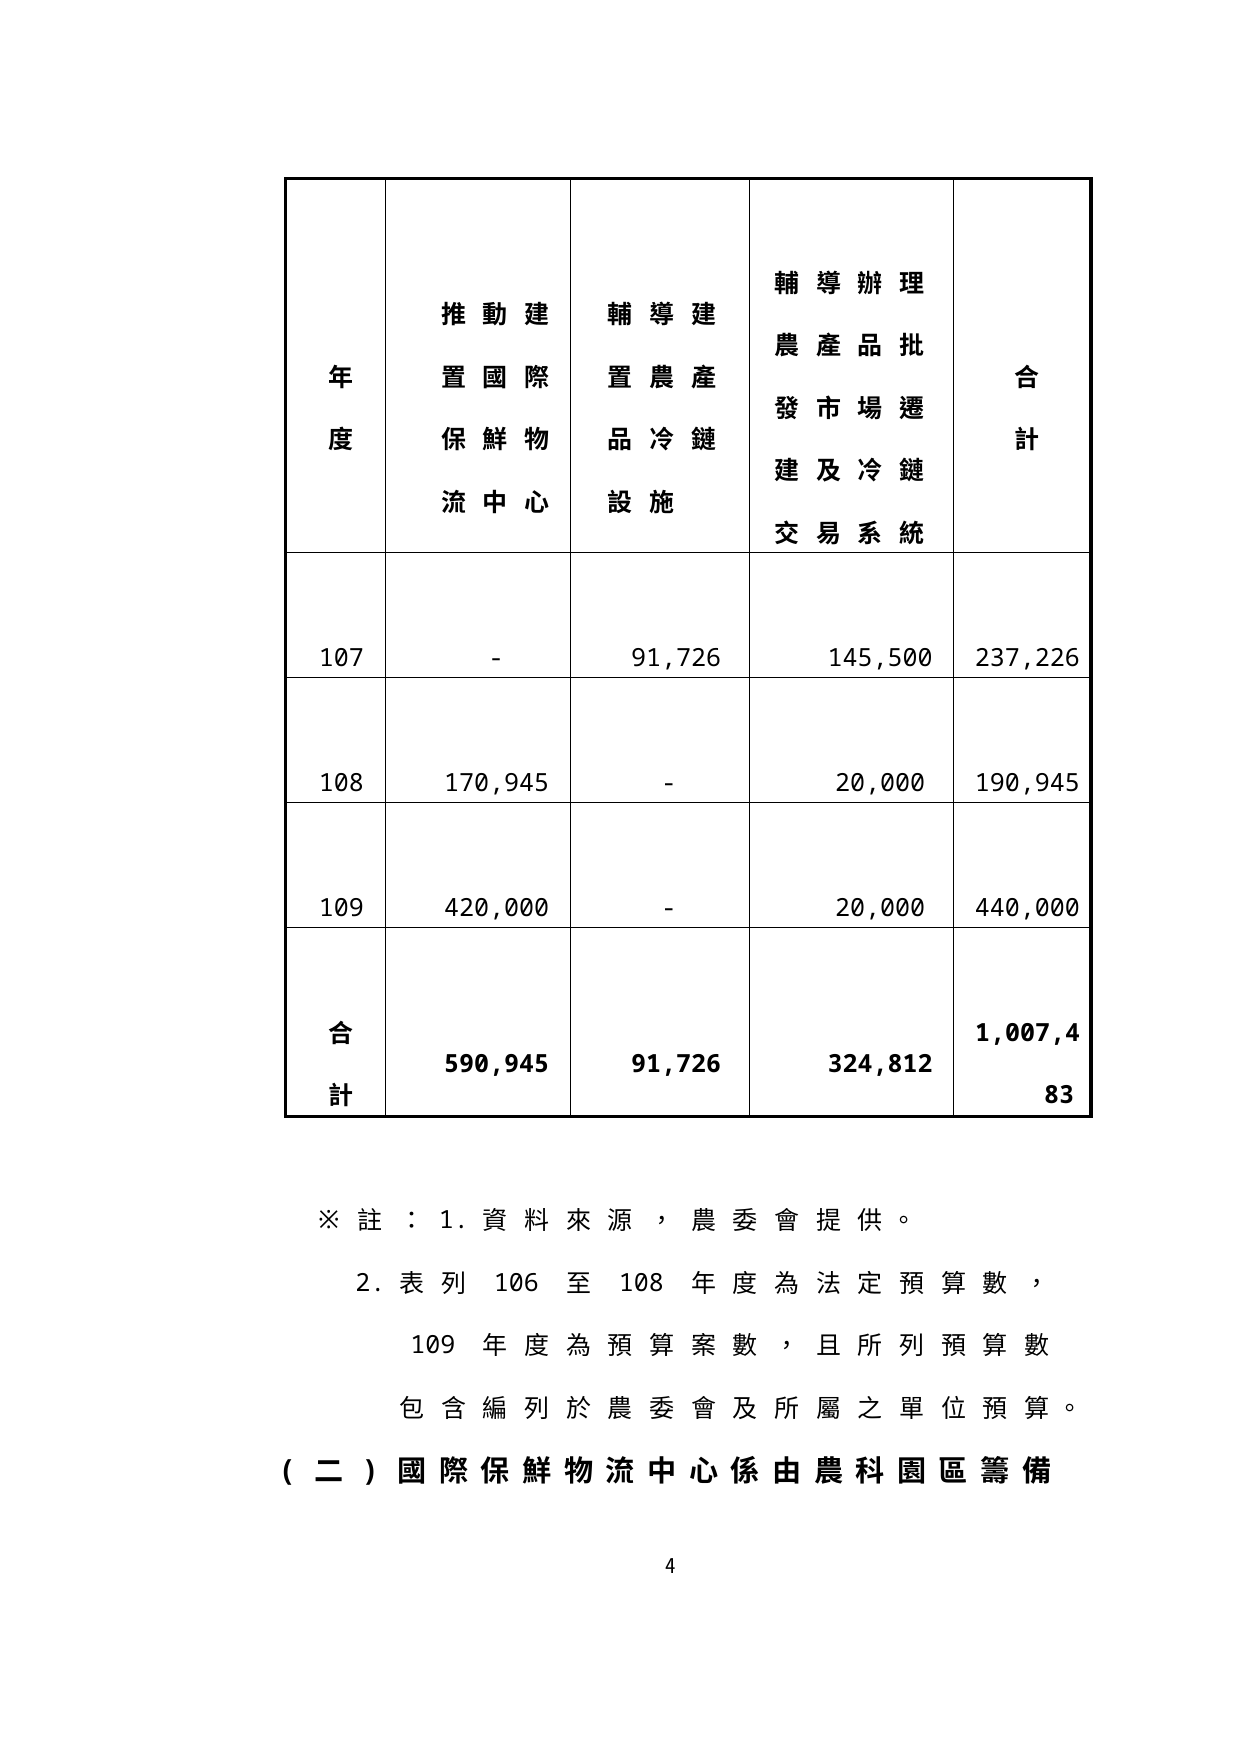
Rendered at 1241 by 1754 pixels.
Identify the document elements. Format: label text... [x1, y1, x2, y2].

table_cell 237,226 [954, 553, 1089, 677]
table_cell 420,000 [386, 803, 570, 927]
table_cell - [571, 803, 749, 927]
table_cell 20,000 [750, 678, 953, 802]
table_header 年度 [287, 180, 385, 552]
table_cell 590,945 [386, 928, 570, 1115]
table_cell 190,945 [954, 678, 1089, 802]
table_cell 1,007,483 [954, 928, 1089, 1115]
table_cell 108 [287, 678, 385, 802]
table_cell 440,000 [954, 803, 1089, 927]
table_header 輔導建置農產品冷鏈設施 [571, 180, 749, 552]
text ※註：1.資料來源，農委會提供。 [272, 1177, 1058, 1240]
table_cell 170,945 [386, 678, 570, 802]
table_cell - [386, 553, 570, 677]
table_cell - [571, 678, 749, 802]
text 2.表列106至108年度為法定預算數，109年度為預算案數，且所列預算數包含編列於農委會及所屬之單位預算。 [347, 1240, 1058, 1427]
table_cell 145,500 [750, 553, 953, 677]
table_cell 324,812 [750, 928, 953, 1115]
table_header 輔導辦理農產品批發市場遷建及冷鏈交易系統 [750, 180, 953, 552]
table_cell 109 [287, 803, 385, 927]
table_cell 107 [287, 553, 385, 677]
table_cell 20,000 [750, 803, 953, 927]
table_cell 91,726 [571, 928, 749, 1115]
table_header 推動建置國際保鮮物流中心 [386, 180, 570, 552]
table_header 合 計 [954, 180, 1089, 552]
table_cell 91,726 [571, 553, 749, 677]
text (二)國際保鮮物流中心係由農科園區籌備 [242, 1427, 1058, 1490]
table_cell 合計 [287, 928, 385, 1115]
